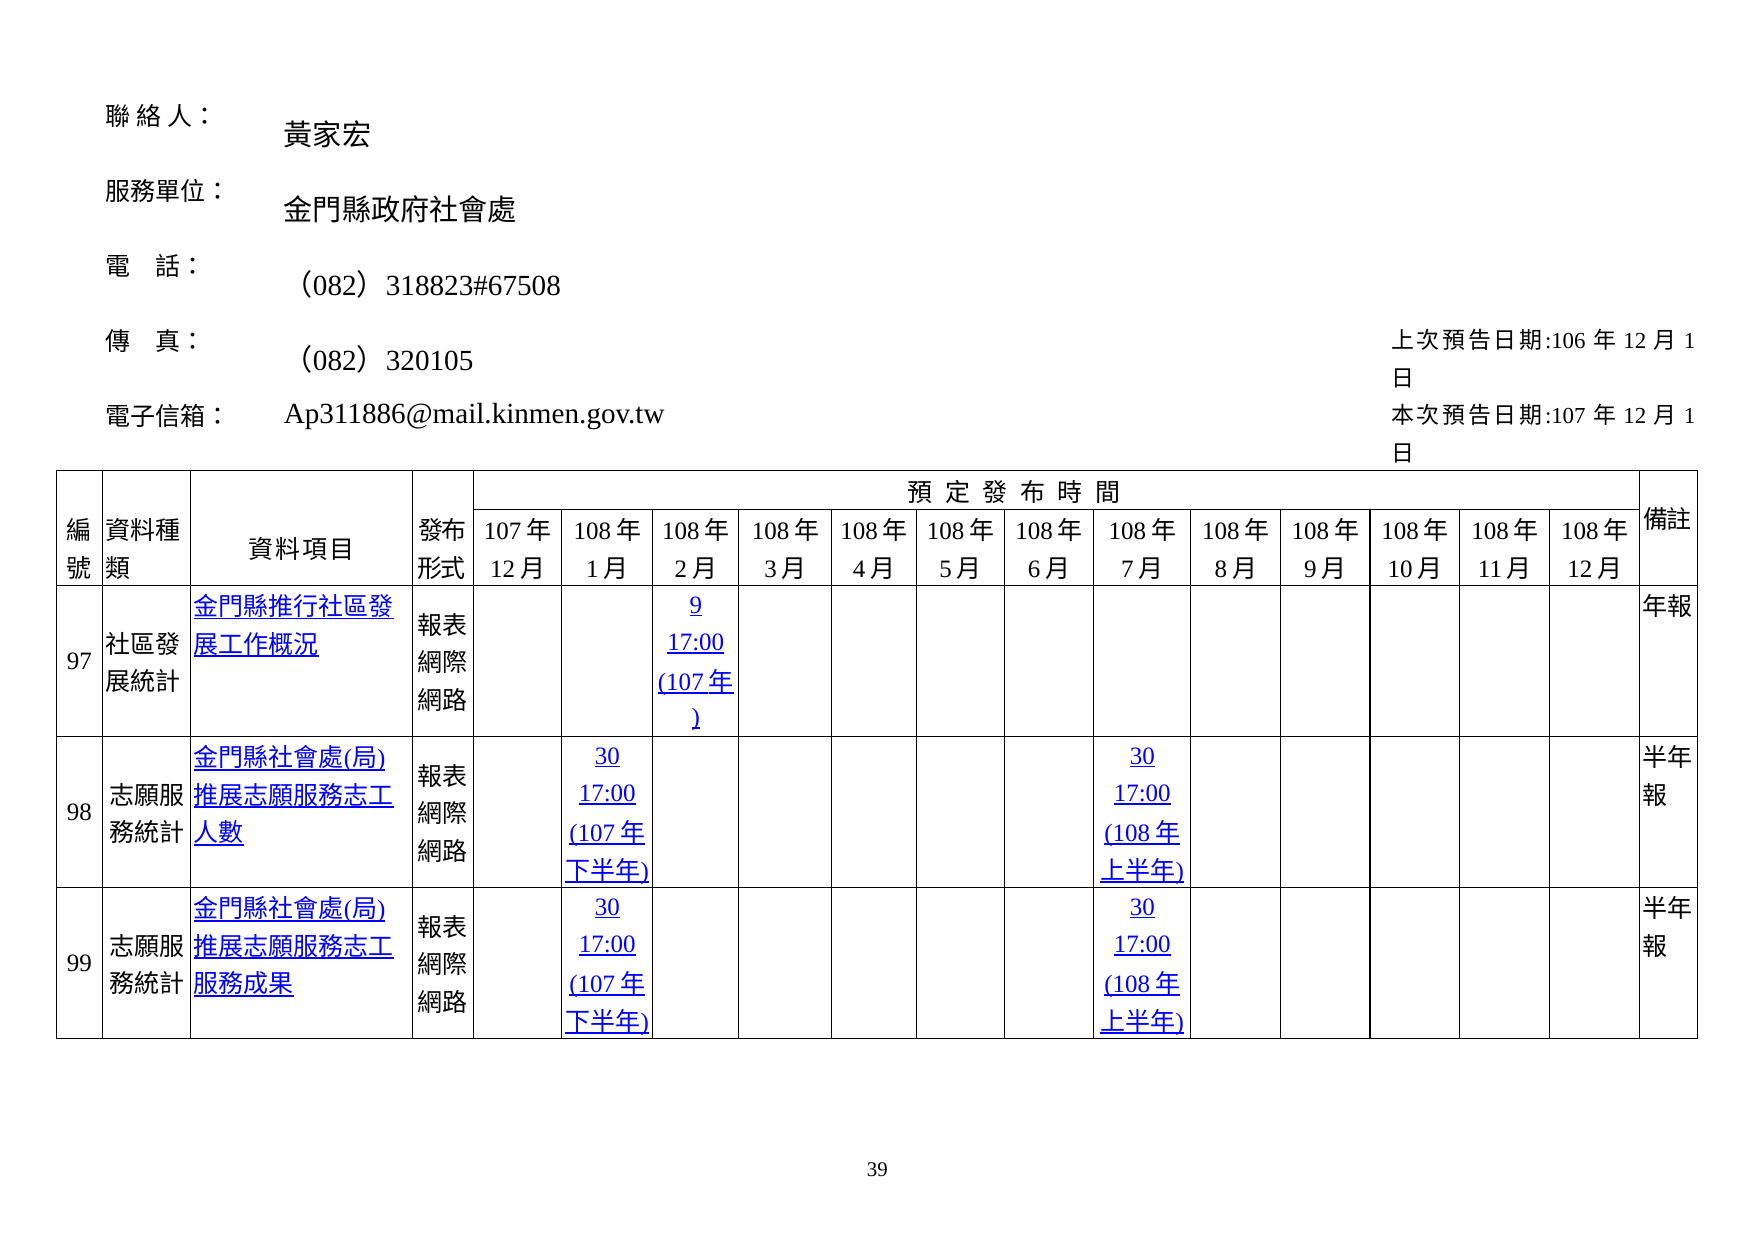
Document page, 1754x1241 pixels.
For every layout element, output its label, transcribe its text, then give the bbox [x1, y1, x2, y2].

table_cell [191, 471, 412, 509]
table_cell 107年 12月 [474, 510, 561, 585]
table_header 聯 絡 人： [102, 95, 281, 170]
table_cell [1191, 888, 1280, 1038]
table_cell [1460, 737, 1549, 887]
table_cell 電子信箱： [102, 395, 281, 470]
table_cell [653, 888, 738, 1038]
table_cell 資料項目 [191, 509, 412, 585]
table_cell 資料種類 [103, 509, 190, 585]
table_cell 30 17:00 (108年 上半年) [1094, 737, 1190, 887]
table_cell 108年 4月 [832, 510, 916, 585]
table_cell [474, 586, 561, 736]
table_cell 108年 9月 [1281, 510, 1369, 585]
table_cell [1281, 737, 1369, 887]
table_cell 半年報 [1640, 888, 1697, 1038]
table_cell 97 [57, 586, 102, 736]
table_cell [474, 888, 561, 1038]
table_cell [56, 395, 102, 470]
table_cell [1191, 586, 1280, 736]
table_header [1388, 95, 1698, 170]
table_cell 30 17:00 (108年 上半年) [1094, 888, 1190, 1038]
table_cell [917, 737, 1004, 887]
table_cell 電 話： [102, 245, 281, 320]
table_cell [1371, 737, 1459, 887]
table_cell [1460, 586, 1549, 736]
table_cell 108年 5月 [917, 510, 1004, 585]
table_cell [1388, 245, 1698, 320]
table_cell [413, 471, 473, 509]
table_cell 本次預告日期:107年12月1日 [1388, 395, 1698, 470]
table_cell 服務單位： [102, 170, 281, 245]
table_cell 預 定 發 布 時 間 [474, 471, 1639, 509]
table_cell 30 17:00 (107年 下半年) [562, 888, 652, 1038]
table_cell （082）318823#67508 [281, 245, 1388, 320]
table_cell [1191, 737, 1280, 887]
table_cell 金門縣社會處(局)推展志願服務志工人數 [191, 737, 412, 887]
table_cell [56, 170, 102, 245]
table_cell [1550, 586, 1639, 736]
table_cell 發布形式 [413, 509, 473, 585]
table_cell 金門縣政府社會處 [281, 170, 1388, 245]
table_cell [739, 737, 831, 887]
table_cell 年報 [1640, 586, 1697, 736]
table_cell [1281, 586, 1369, 736]
table_cell 志願服務統計 [103, 888, 190, 1038]
table_cell 9 17:00 (107年) [653, 586, 738, 736]
table_cell [56, 320, 102, 395]
table_cell [832, 737, 916, 887]
table_cell [1005, 888, 1093, 1038]
table_cell [1388, 170, 1698, 245]
table_cell 編號 [57, 509, 102, 585]
table_cell [739, 888, 831, 1038]
table_cell [917, 888, 1004, 1038]
table_cell 金門縣社會處(局)推展志願服務志工服務成果 [191, 888, 412, 1038]
table_cell 報表 網際 網路 [413, 737, 473, 887]
table_cell 傳 真： [102, 320, 281, 395]
table_cell 108年 1月 [562, 510, 652, 585]
table_cell [653, 737, 738, 887]
table_cell 報表 網際 網路 [413, 586, 473, 736]
table_cell [103, 471, 190, 509]
table_cell [1005, 737, 1093, 887]
table_cell 99 [57, 888, 102, 1038]
table_cell Ap311886@mail.kinmen.gov.tw [281, 395, 1388, 470]
table_cell [917, 586, 1004, 736]
table_header 黃家宏 [281, 95, 1388, 170]
table_cell [1371, 586, 1459, 736]
table_cell [832, 888, 916, 1038]
table_cell [739, 586, 831, 736]
table_cell 108年 6月 [1005, 510, 1093, 585]
table_cell 上次預告日期:106年12月1日 [1388, 320, 1698, 395]
table_cell 98 [57, 737, 102, 887]
table_cell [832, 586, 916, 736]
table_cell [1281, 888, 1369, 1038]
table_cell 108年 11月 [1460, 510, 1549, 585]
table_cell 半年報 [1640, 737, 1697, 887]
table_cell 志願服務統計 [103, 737, 190, 887]
table_cell [474, 737, 561, 887]
table_cell 108年 3月 [739, 510, 831, 585]
table_cell [56, 245, 102, 320]
table_cell [1371, 888, 1459, 1038]
table_cell [1460, 888, 1549, 1038]
table_cell [57, 471, 102, 509]
table_header [56, 95, 102, 170]
table_cell 報表 網際 網路 [413, 888, 473, 1038]
table_cell 108年 12月 [1550, 510, 1639, 585]
table_cell 108年 7月 [1094, 510, 1190, 585]
table_cell 108年 8月 [1191, 510, 1280, 585]
table_cell 108年 10月 [1371, 510, 1459, 585]
table_cell [1005, 586, 1093, 736]
table_cell [1550, 888, 1639, 1038]
table_cell （082）320105 [281, 320, 1388, 395]
table_cell [1550, 737, 1639, 887]
table_cell 金門縣推行社區發展工作概況 [191, 586, 412, 736]
table_cell 社區發展統計 [103, 586, 190, 736]
table_cell [562, 586, 652, 736]
table_cell 備註 [1640, 471, 1697, 585]
table_cell 108年 2月 [653, 510, 738, 585]
table_cell 30 17:00 (107年 下半年) [562, 737, 652, 887]
table_cell [1094, 586, 1190, 736]
